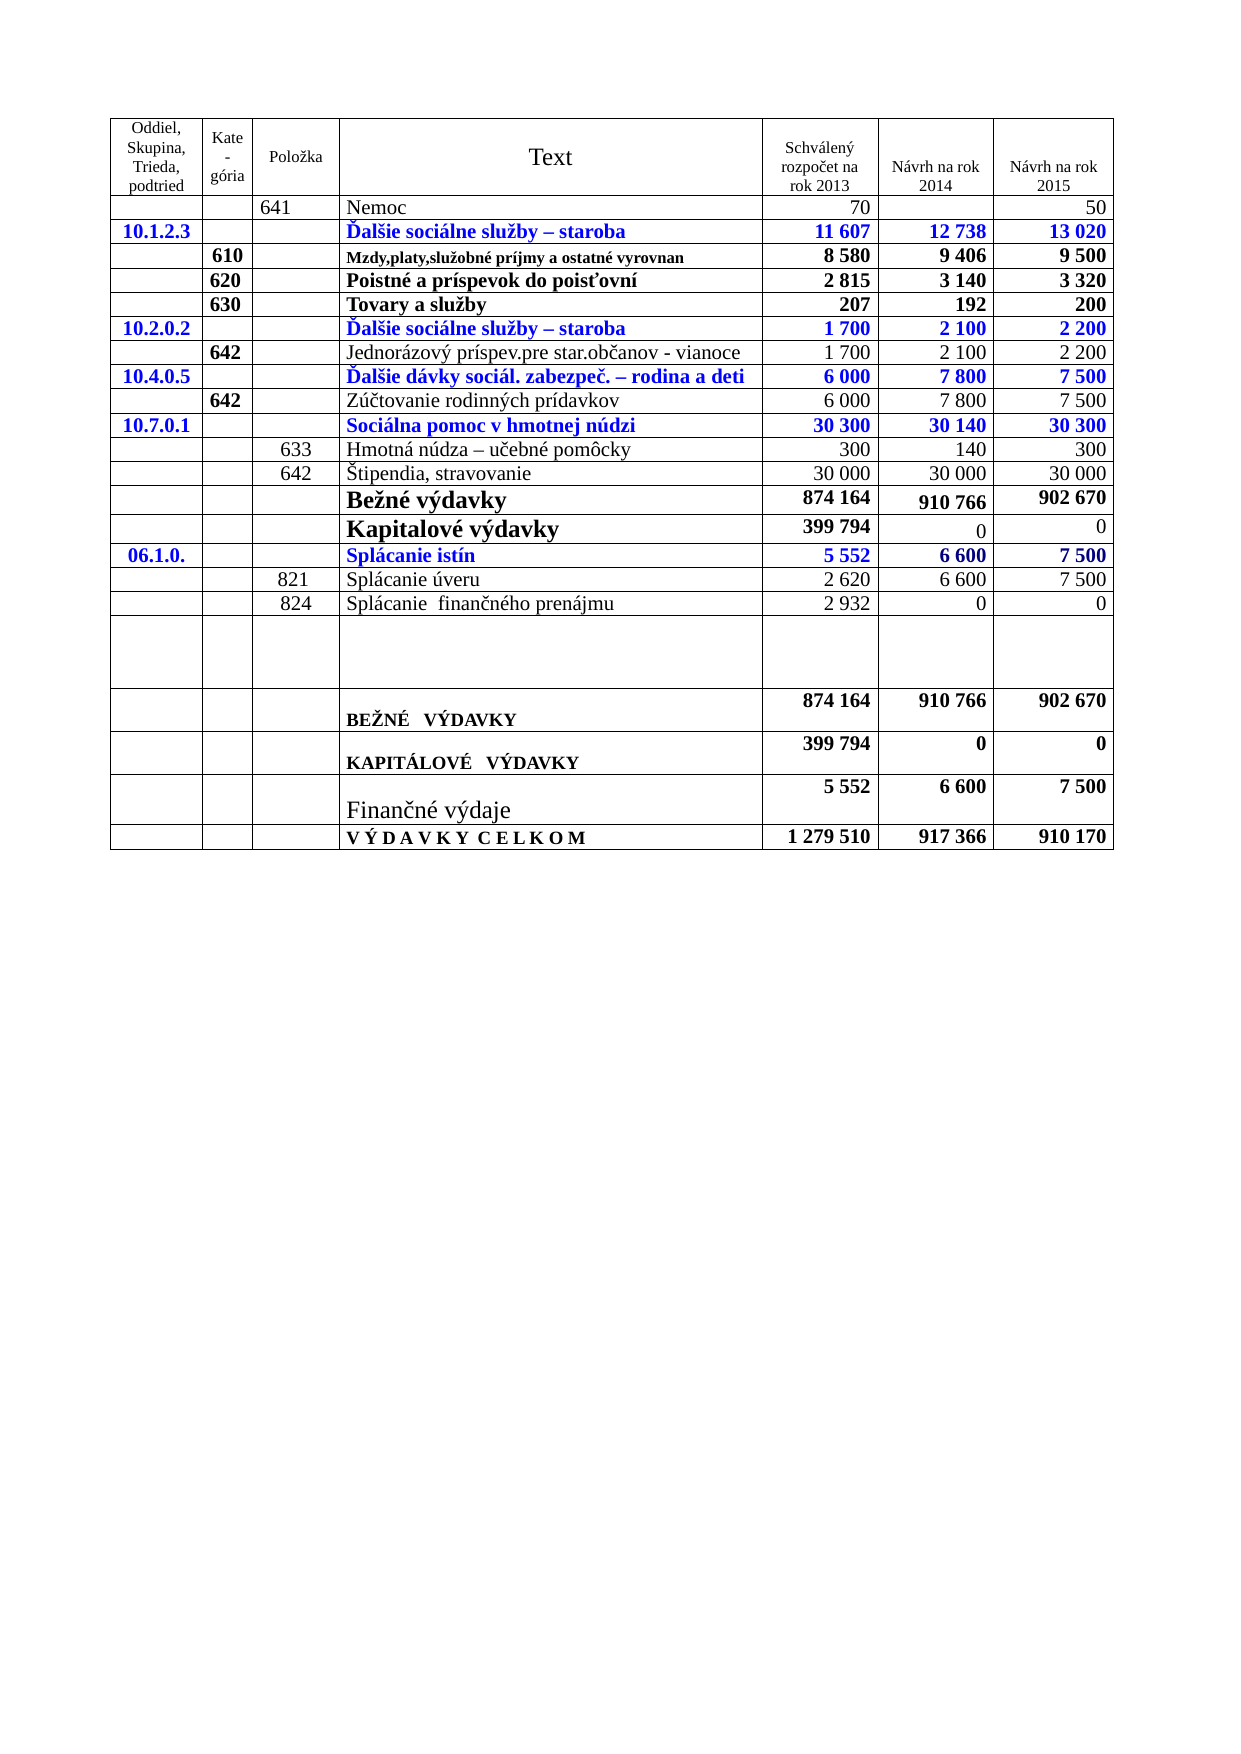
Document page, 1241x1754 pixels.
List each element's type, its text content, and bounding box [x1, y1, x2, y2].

table_cell [203, 689, 252, 731]
table_cell 910 766 [879, 689, 993, 731]
table_cell 0 [994, 592, 1113, 615]
table_cell 2 100 [879, 341, 993, 364]
table_cell 642 [203, 341, 252, 364]
table_cell Bežné výdavky [340, 486, 762, 514]
table_cell [253, 244, 339, 267]
table_cell 6 600 [879, 544, 993, 567]
table_cell [203, 220, 252, 243]
table_cell [253, 220, 339, 243]
table_cell [111, 389, 202, 412]
table_cell Nemoc [340, 196, 762, 219]
table_cell 2 100 [879, 317, 993, 340]
table_cell Zúčtovanie rodinných prídavkov [340, 389, 762, 412]
table_cell Mzdy,platy,služobné príjmy a ostatné vyrovnan [340, 244, 762, 267]
table_cell [111, 462, 202, 485]
table_cell Kapitalové výdavky [340, 515, 762, 543]
table_cell 9 406 [879, 244, 993, 267]
table_cell 300 [763, 438, 878, 461]
table_cell [111, 568, 202, 591]
table_cell [111, 689, 202, 731]
table_cell 641 [253, 196, 339, 219]
table_cell 7 500 [994, 775, 1113, 824]
table_cell 30 000 [763, 462, 878, 485]
table_cell Ďalšie sociálne služby – staroba [340, 317, 762, 340]
table_cell [111, 616, 202, 687]
table_cell 7 500 [994, 544, 1113, 567]
table_cell 30 300 [763, 414, 878, 437]
table_cell [203, 732, 252, 774]
table_header Schválený rozpočet na rok 2013 [763, 119, 878, 195]
table_cell [203, 544, 252, 567]
table_cell 0 [994, 732, 1113, 774]
table_cell 7 500 [994, 365, 1113, 388]
table_cell 30 000 [879, 462, 993, 485]
table_cell 821 [253, 568, 339, 591]
table_cell 5 552 [763, 544, 878, 567]
table_cell [203, 438, 252, 461]
table_cell 207 [763, 293, 878, 316]
table_cell 5 552 [763, 775, 878, 824]
table_cell 1 700 [763, 317, 878, 340]
table_cell [203, 592, 252, 615]
table_header Návrh na rok 2015 [994, 119, 1113, 195]
table_cell 06.1.0. [111, 544, 202, 567]
table_cell [111, 244, 202, 267]
table_cell [111, 269, 202, 292]
table_cell Jednorázový príspev.pre star.občanov - vianoce [340, 341, 762, 364]
table_cell KAPITÁLOVÉ VÝDAVKY [340, 732, 762, 774]
table_cell 6 000 [763, 365, 878, 388]
table_cell 30 140 [879, 414, 993, 437]
table_cell 30 000 [994, 462, 1113, 485]
table_cell [994, 616, 1113, 687]
table_cell [203, 568, 252, 591]
table_cell 7 500 [994, 568, 1113, 591]
table_cell Tovary a služby [340, 293, 762, 316]
table_cell Sociálna pomoc v hmotnej núdzi [340, 414, 762, 437]
table_cell 0 [879, 732, 993, 774]
table_cell [111, 341, 202, 364]
table_cell 12 738 [879, 220, 993, 243]
table_cell 6 600 [879, 568, 993, 591]
table_cell 0 [994, 515, 1113, 543]
table_cell [111, 486, 202, 514]
table_cell 7 800 [879, 389, 993, 412]
table_cell [111, 438, 202, 461]
table_cell [253, 293, 339, 316]
table_cell BEŽNÉ VÝDAVKY [340, 689, 762, 731]
table_cell 200 [994, 293, 1113, 316]
table_cell [203, 196, 252, 219]
table_cell 6 000 [763, 389, 878, 412]
table_cell [253, 341, 339, 364]
table_cell 7 800 [879, 365, 993, 388]
table_cell [253, 732, 339, 774]
table_cell 917 366 [879, 825, 993, 848]
table_cell [253, 414, 339, 437]
table_cell [111, 825, 202, 848]
table_cell [340, 616, 762, 687]
table_header Návrh na rok 2014 [879, 119, 993, 195]
table_cell [203, 317, 252, 340]
table_header Kate- gória [203, 119, 252, 195]
table_cell 11 607 [763, 220, 878, 243]
table_cell 10.4.0.5 [111, 365, 202, 388]
table_cell [111, 293, 202, 316]
table_cell [253, 515, 339, 543]
table_cell 824 [253, 592, 339, 615]
table_cell 2 932 [763, 592, 878, 615]
table_cell Štipendia, stravovanie [340, 462, 762, 485]
table_cell [253, 269, 339, 292]
table_cell 2 620 [763, 568, 878, 591]
table_cell 6 600 [879, 775, 993, 824]
table_header Text [340, 119, 762, 195]
table_cell 642 [203, 389, 252, 412]
table_cell Finančné výdaje [340, 775, 762, 824]
table_cell Hmotná núdza – učebné pomôcky [340, 438, 762, 461]
table_cell 1 279 510 [763, 825, 878, 848]
table_header Položka [253, 119, 339, 195]
table_cell 7 500 [994, 389, 1113, 412]
table_cell [253, 616, 339, 687]
table_cell [203, 825, 252, 848]
table_cell [253, 365, 339, 388]
table_cell 13 020 [994, 220, 1113, 243]
table_cell [879, 616, 993, 687]
table_cell 610 [203, 244, 252, 267]
table_cell [253, 775, 339, 824]
table_cell Poistné a príspevok do poisťovní [340, 269, 762, 292]
table_cell 2 200 [994, 317, 1113, 340]
table_cell 874 164 [763, 689, 878, 731]
table_cell 0 [879, 515, 993, 543]
table_cell [203, 616, 252, 687]
table_cell 300 [994, 438, 1113, 461]
table_cell 30 300 [994, 414, 1113, 437]
table_cell 910 766 [879, 486, 993, 514]
table_cell 902 670 [994, 689, 1113, 731]
table_cell [203, 462, 252, 485]
table_cell 642 [253, 462, 339, 485]
table_cell 633 [253, 438, 339, 461]
table_cell 70 [763, 196, 878, 219]
table_cell 1 700 [763, 341, 878, 364]
table_cell 399 794 [763, 732, 878, 774]
table_cell 2 815 [763, 269, 878, 292]
table_cell 630 [203, 293, 252, 316]
table_cell [253, 486, 339, 514]
table_cell 140 [879, 438, 993, 461]
table_cell [111, 196, 202, 219]
table_header Oddiel, Skupina, Trieda, podtried [111, 119, 202, 195]
table_cell [203, 486, 252, 514]
table_cell 10.2.0.2 [111, 317, 202, 340]
table_cell [203, 414, 252, 437]
table_cell 3 320 [994, 269, 1113, 292]
table_cell [253, 689, 339, 731]
table_cell [253, 825, 339, 848]
table_cell [111, 515, 202, 543]
table_cell Splácanie úveru [340, 568, 762, 591]
table_cell [203, 365, 252, 388]
table_cell 0 [879, 592, 993, 615]
table_cell [203, 515, 252, 543]
table_cell 910 170 [994, 825, 1113, 848]
table_cell Ďalšie sociálne služby – staroba [340, 220, 762, 243]
table_cell [253, 544, 339, 567]
table_cell 50 [994, 196, 1113, 219]
table_cell 8 580 [763, 244, 878, 267]
table_cell Splácanie finančného prenájmu [340, 592, 762, 615]
table_cell [111, 592, 202, 615]
table_cell Splácanie istín [340, 544, 762, 567]
table_cell 874 164 [763, 486, 878, 514]
table_cell 902 670 [994, 486, 1113, 514]
table_cell 620 [203, 269, 252, 292]
table_cell [111, 732, 202, 774]
table_cell [111, 775, 202, 824]
table_cell Ďalšie dávky sociál. zabezpeč. – rodina a deti [340, 365, 762, 388]
table_cell [763, 616, 878, 687]
table_cell 10.1.2.3 [111, 220, 202, 243]
table_cell V Ý D A V K Y C E L K O M [340, 825, 762, 848]
table_cell [253, 317, 339, 340]
table_cell [203, 775, 252, 824]
table_cell 2 200 [994, 341, 1113, 364]
table_cell 3 140 [879, 269, 993, 292]
table_cell 192 [879, 293, 993, 316]
table_cell 399 794 [763, 515, 878, 543]
table_cell [253, 389, 339, 412]
table_cell 9 500 [994, 244, 1113, 267]
table_cell [879, 196, 993, 219]
table_cell 10.7.0.1 [111, 414, 202, 437]
